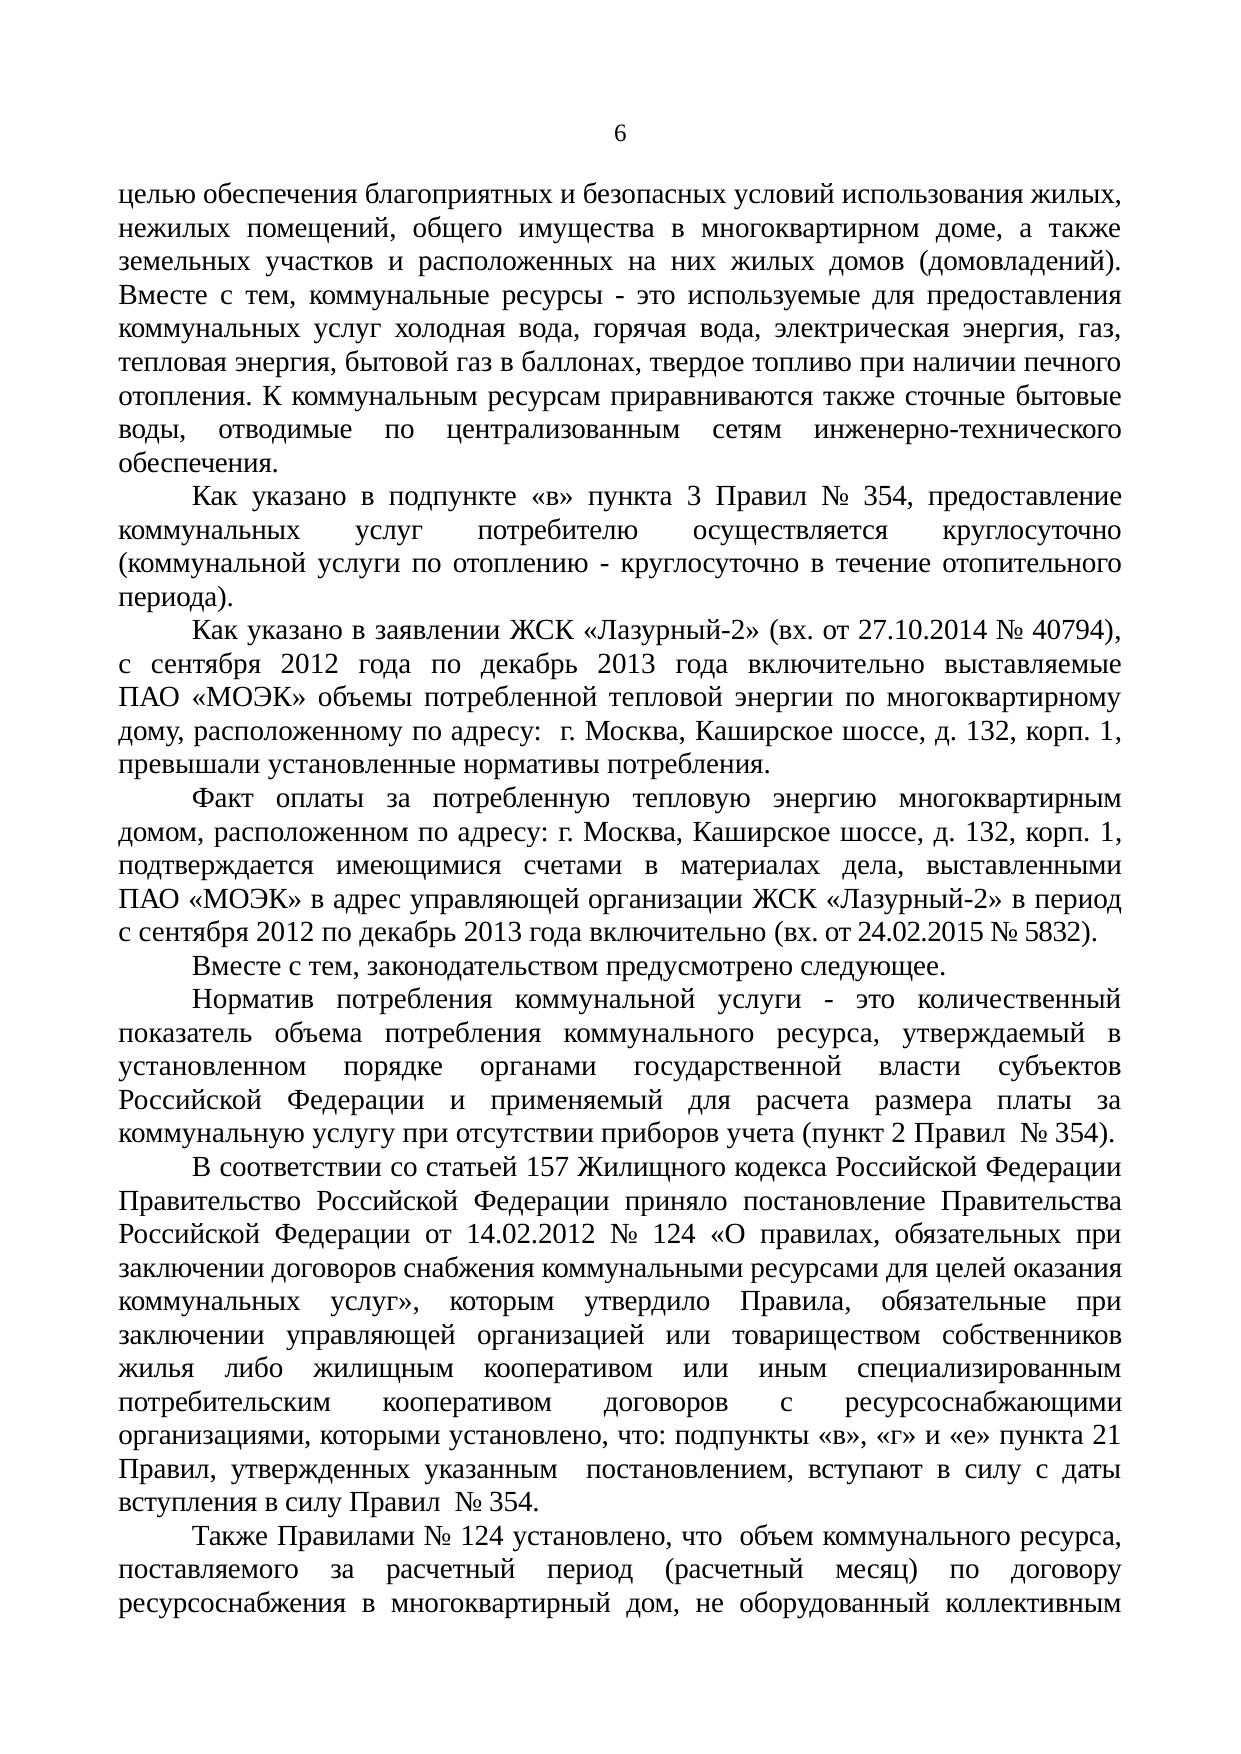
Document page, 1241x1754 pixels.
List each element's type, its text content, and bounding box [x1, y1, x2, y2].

text Факт оплаты за потребленную тепловую энергию многоквартирным домом, расположенном по адресу: г. Москва, Каширское шоссе, д. 132, корп. 1, подтверждается имеющимися счетами в материалах дела, выставленными ПАО «МОЭК» в адрес управляющей организации ЖСК «Лазурный-2» в период с сентября 2012 по декабрь 2013 года включительно (вх. от 24.02.2015 № 5832). [118, 780, 1122, 948]
text Как указано в заявлении ЖСК «Лазурный-2» (вх. от 27.10.2014 № 40794), с сентября 2012 года по декабрь 2013 года включительно выставляемые ПАО «МОЭК» объемы потребленной тепловой энергии по многоквартирному дому, расположенному по адресу: г. Москва, Каширское шоссе, д. 132, корп. 1, превышали установленные нормативы потребления. [118, 612, 1122, 780]
text Вместе с тем, законодательством предусмотрено следующее. [118, 948, 1122, 981]
list В соответствии со статьей 157 Жилищного кодекса Российской Федерации Правительство Российской Федерации приняло постановление Правительства Российской Федерации от 14.02.2012 № 124 «О правилах, обязательных при заключении договоров снабжения коммунальными ресурсами для целей оказания коммунальных услуг», которым утвердило Правила, обязательные при заключении управляющей организацией или товариществом собственников жилья либо жилищным кооперативом или иным специализированным потребительским кооперативом договоров с ресурсоснабжающими организациями, которыми установлено, что: подпункты «в», «г» и «е» пункта 21 Правил, утвержденных указанным постановлением, вступают в силу с даты вступления в силу Правил № 354. [118, 1149, 1122, 1518]
text Норматив потребления коммунальной услуги - это количественный показатель объема потребления коммунального ресурса, утверждаемый в установленном порядке органами государственной власти субъектов Российской Федерации и применяемый для расчета размера платы за коммунальную услугу при отсутствии приборов учета (пункт 2 Правил № 354). [118, 981, 1122, 1149]
list целью обеспечения благоприятных и безопасных условий использования жилых, нежилых помещений, общего имущества в многоквартирном доме, а также земельных участков и расположенных на них жилых домов (домовладений). Вместе с тем, коммунальные ресурсы - это используемые для предоставления коммунальных услуг холодная вода, горячая вода, электрическая энергия, газ, тепловая энергия, бытовой газ в баллонах, твердое топливо при наличии печного отопления. К коммунальным ресурсам приравниваются также сточные бытовые воды, отводимые по централизованным сетям инженерно-технического обеспечения. [118, 176, 1122, 478]
list Как указано в подпункте «в» пункта 3 Правил № 354, предоставление коммунальных услуг потребителю осуществляется круглосуточно (коммунальной услуги по отоплению - круглосуточно в течение отопительного периода). [118, 478, 1122, 612]
list Также Правилами № 124 установлено, что объем коммунального ресурса, поставляемого за расчетный период (расчетный месяц) по договору ресурсоснабжения в многоквартирный дом, не оборудованный коллективным [118, 1518, 1122, 1619]
